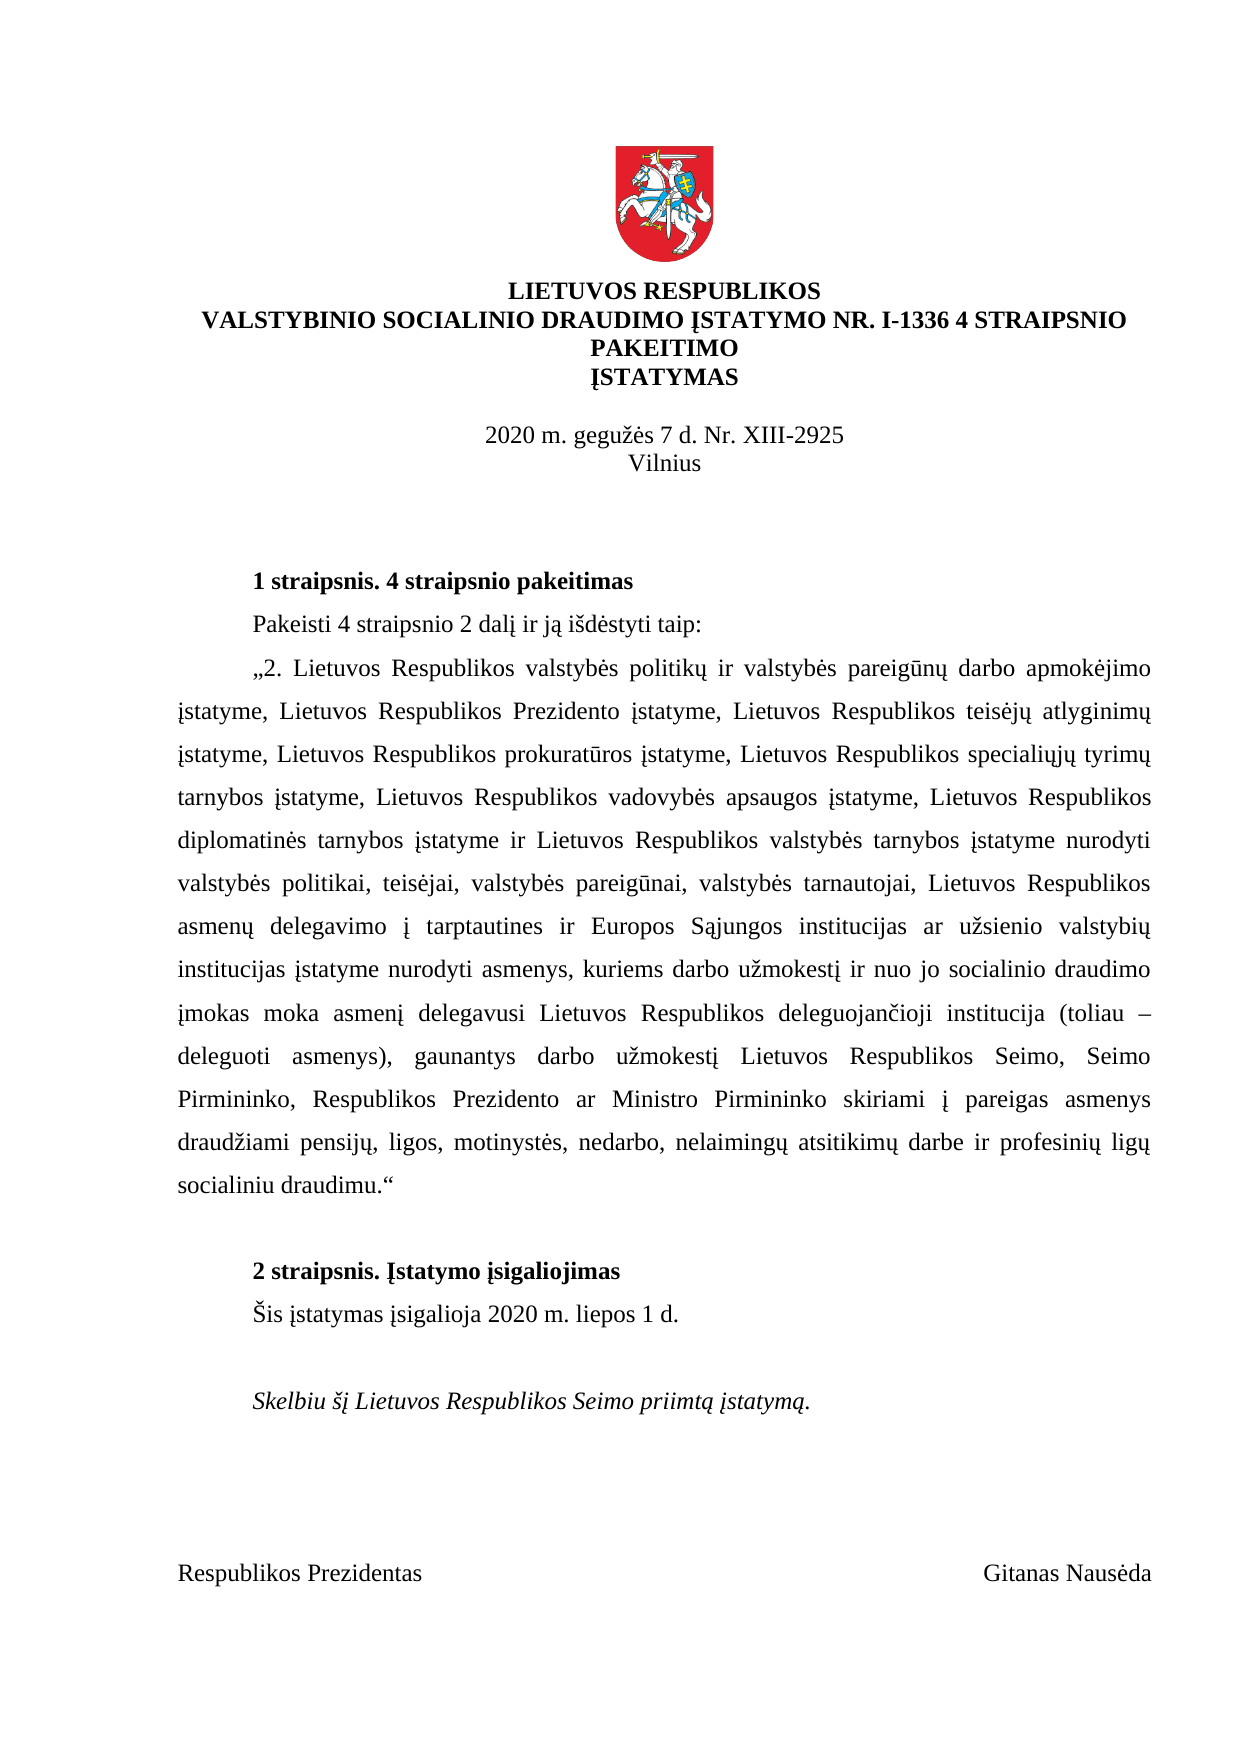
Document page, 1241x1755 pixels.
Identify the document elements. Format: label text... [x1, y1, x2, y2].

text „2. Lietuvos Respublikos valstybės politikų ir valstybės pareigūnų darbo apmokėjimo įstatyme, Lietuvos Respublikos Prezidento įstatyme, Lietuvos Respublikos teisėjų atlyginimų įstatyme, Lietuvos Respublikos prokuratūros įstatyme, Lietuvos Respublikos specialiųjų tyrimų tarnybos įstatyme, Lietuvos Respublikos vadovybės apsaugos įstatyme, Lietuvos Respublikos diplomatinės tarnybos įstatyme ir Lietuvos Respublikos valstybės tarnybos įstatyme nurodyti valstybės politikai, teisėjai, valstybės pareigūnai, valstybės tarnautojai, Lietuvos Respublikos asmenų delegavimo į tarptautines ir Europos Sąjungos institucijas ar užsienio valstybių institucijas įstatyme nurodyti asmenys, kuriems darbo užmokestį ir nuo jo socialinio draudimo įmokas moka asmenį delegavusi Lietuvos Respublikos deleguojančioji institucija (toliau – deleguoti asmenys), gaunantys darbo užmokestį Lietuvos Respublikos Seimo, Seimo Pirmininko, Respublikos Prezidento ar Ministro Pirmininko skiriami į pareigas asmenys draudžiami pensijų, ligos, motinystės, nedarbo, nelaimingų atsitikimų darbe ir profesinių ligų socialiniu draudimu.“ [177, 653, 1152, 1199]
text ĮSTATYMAS [177, 362, 1152, 391]
text Skelbiu šį Lietuvos Respublikos Seimo priimtą įstatymą. [177, 1386, 1152, 1414]
text VALSTYBINIO SOCIALINIO DRAUDIMO ĮSTATYMO NR. I-1336 4 STRAIPSNIO PAKEITIMO [177, 305, 1152, 362]
text LIETUVOS RESPUBLIKOS [177, 276, 1152, 305]
text Pakeisti 4 straipsnio 2 dalį ir ją išdėstyti taip: [177, 609, 1152, 638]
text 2020 m. gegužės 7 d. Nr. XIII-2925 [177, 420, 1152, 448]
text 1 straipsnis. 4 straipsnio pakeitimas [177, 566, 1152, 595]
text 2 straipsnis. Įstatymo įsigaliojimas [177, 1256, 1152, 1285]
text Vilnius [177, 448, 1152, 477]
text Respublikos Prezidentas Gitanas Nausėda [177, 1558, 1152, 1587]
text Šis įstatymas įsigalioja 2020 m. liepos 1 d. [177, 1299, 1152, 1328]
